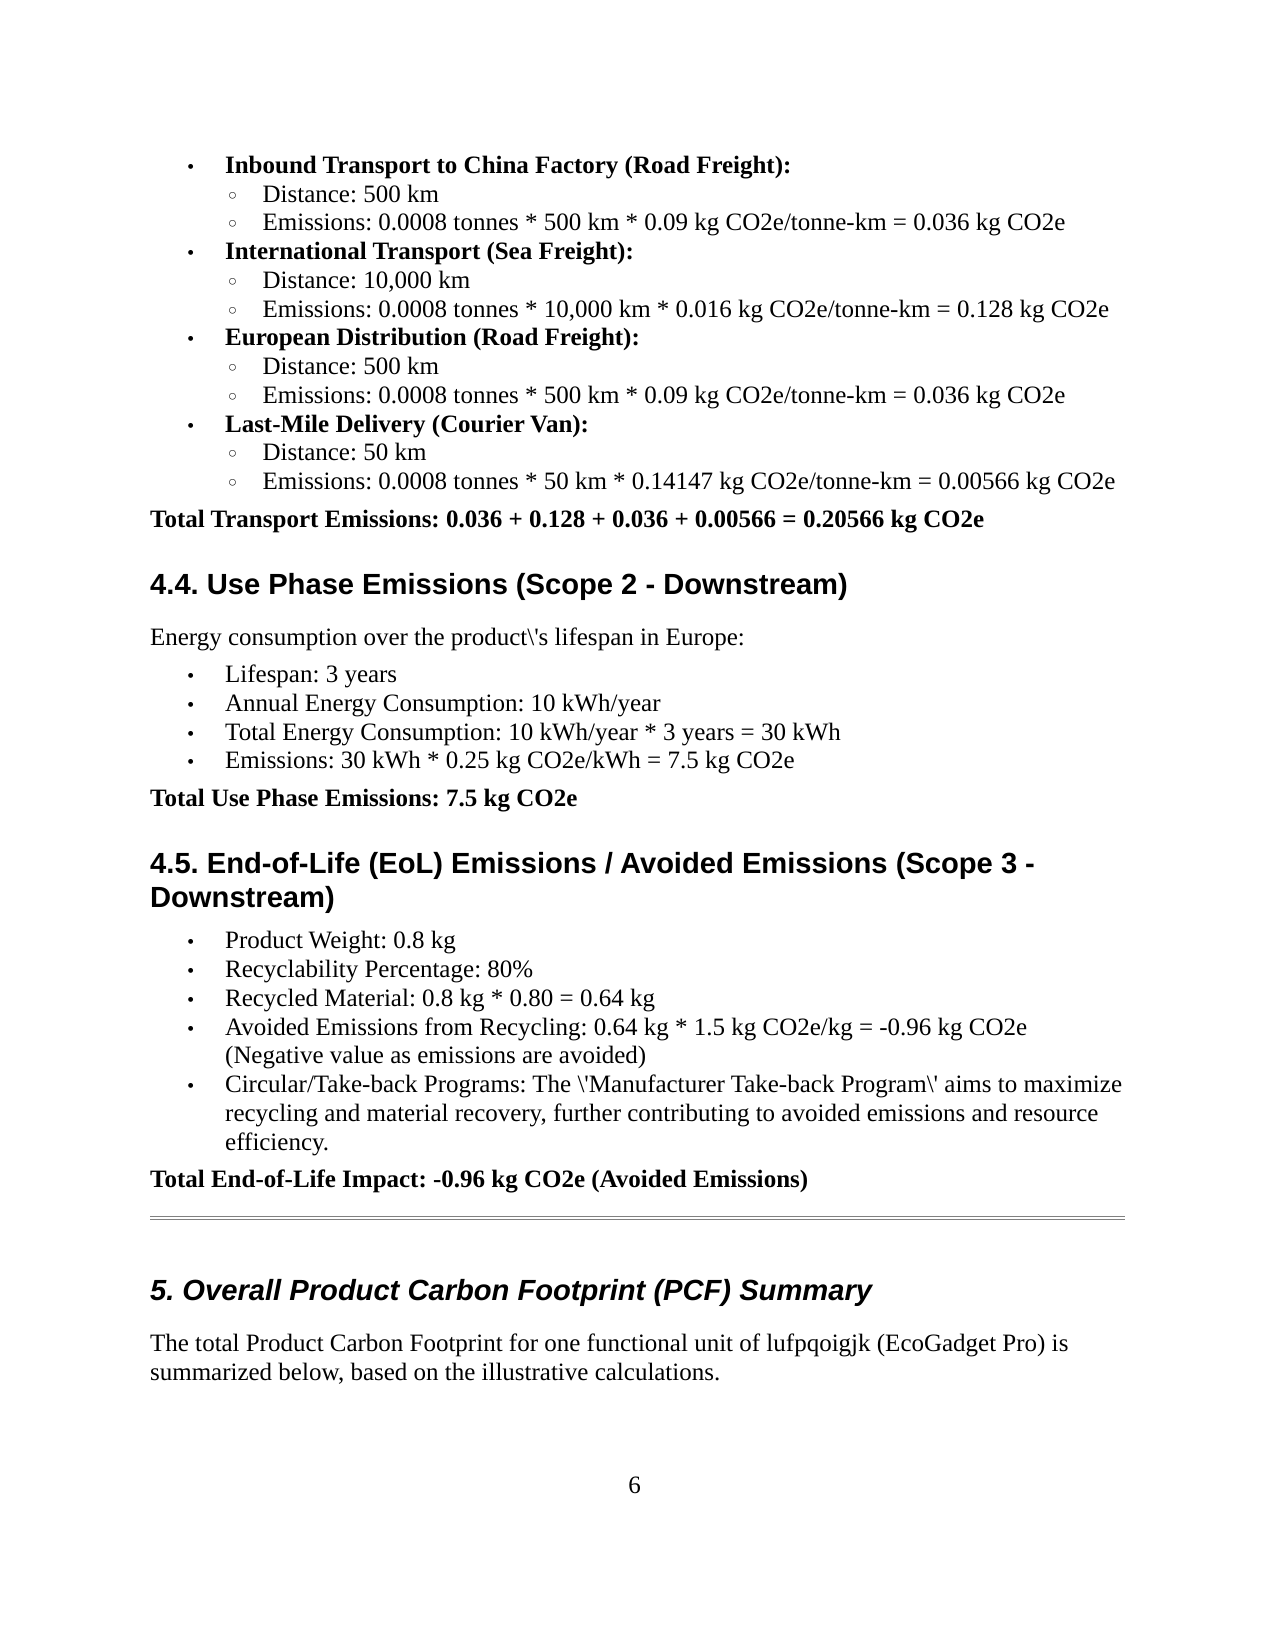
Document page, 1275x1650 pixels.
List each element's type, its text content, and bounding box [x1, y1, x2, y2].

list Annual Energy Consumption: 10 kWh/year [187, 688, 1125, 717]
text Total Transport Emissions: 0.036 + 0.128 + 0.036 + 0.00566 = 0.20566 kg CO2e [150, 504, 1125, 533]
list Emissions: 30 kWh * 0.25 kg CO2e/kWh = 7.5 kg CO2e [187, 746, 1125, 774]
list Emissions: 0.0008 tonnes * 500 km * 0.09 kg CO2e/tonne-km = 0.036 kg CO2e [225, 207, 1125, 236]
list Distance: 500 km [225, 179, 1125, 207]
text Total End-of-Life Impact: -0.96 kg CO2e (Avoided Emissions) [150, 1164, 1125, 1193]
list Distance: 50 km [225, 437, 1125, 466]
text Total Use Phase Emissions: 7.5 kg CO2e [150, 783, 1125, 812]
list Recycled Material: 0.8 kg * 0.80 = 0.64 kg [187, 983, 1125, 1012]
text Energy consumption over the product\'s lifespan in Europe: [150, 622, 1125, 650]
list Emissions: 0.0008 tonnes * 50 km * 0.14147 kg CO2e/tonne-km = 0.00566 kg CO2e [225, 466, 1125, 495]
list Recyclability Percentage: 80% [187, 954, 1125, 983]
list Circular/Take-back Programs: The \'Manufacturer Take-back Program\' aims to maximize recycling and material recovery, further contributing to avoided emissions and resource efficiency. [187, 1069, 1125, 1156]
subtitle 4.4. Use Phase Emissions (Scope 2 - Downstream) [150, 567, 1125, 600]
subtitle 4.5. End-of-Life (EoL) Emissions / Avoided Emissions (Scope 3 - Downstream) [150, 846, 1125, 913]
list Distance: 10,000 km [225, 265, 1125, 294]
list Emissions: 0.0008 tonnes * 500 km * 0.09 kg CO2e/tonne-km = 0.036 kg CO2e [225, 380, 1125, 409]
list International Transport (Sea Freight): [187, 236, 1125, 265]
list Lifespan: 3 years [187, 659, 1125, 688]
list European Distribution (Road Freight): [187, 322, 1125, 351]
list Last-Mile Delivery (Courier Van): [187, 409, 1125, 437]
subtitle 5. Overall Product Carbon Footprint (PCF) Summary [150, 1273, 1125, 1307]
list Avoided Emissions from Recycling: 0.64 kg * 1.5 kg CO2e/kg = -0.96 kg CO2e (Negative value as emissions are avoided) [187, 1012, 1125, 1069]
list Emissions: 0.0008 tonnes * 10,000 km * 0.016 kg CO2e/tonne-km = 0.128 kg CO2e [225, 294, 1125, 322]
text The total Product Carbon Footprint for one functional unit of lufpqoigjk (EcoGadget Pro) is summarized below, based on the illustrative calculations. [150, 1328, 1125, 1386]
list Distance: 500 km [225, 351, 1125, 380]
list Inbound Transport to China Factory (Road Freight): [187, 150, 1125, 179]
list Total Energy Consumption: 10 kWh/year * 3 years = 30 kWh [187, 717, 1125, 746]
list Product Weight: 0.8 kg [187, 926, 1125, 954]
